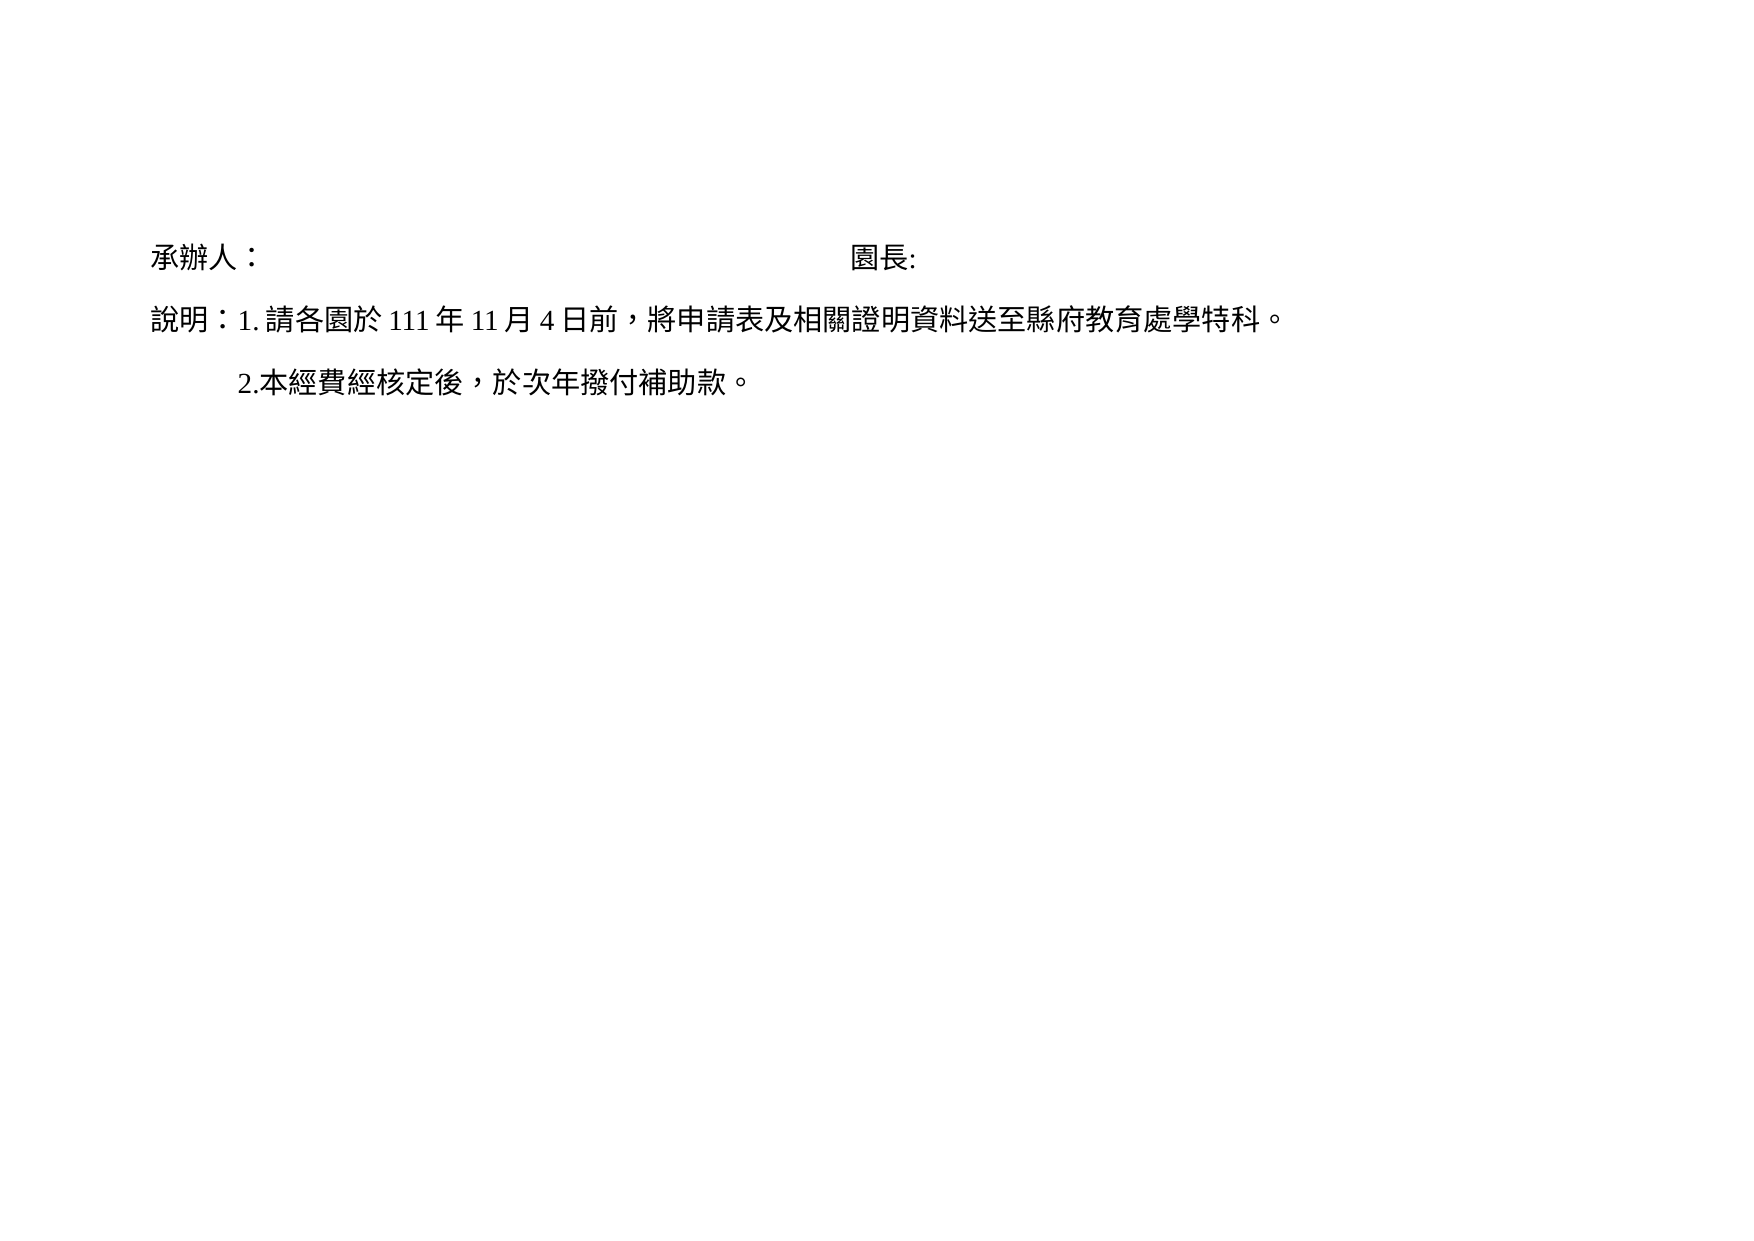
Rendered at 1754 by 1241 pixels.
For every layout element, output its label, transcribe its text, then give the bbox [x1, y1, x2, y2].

text 2.本經費經核定後，於次年撥付補助款。 [150, 339, 1604, 401]
text 承辦人： 園長: [150, 214, 1604, 276]
text 說明：1. 請各園於111年11月4日前，將申請表及相關證明資料送至縣府教育處學特科。 [150, 276, 1604, 339]
